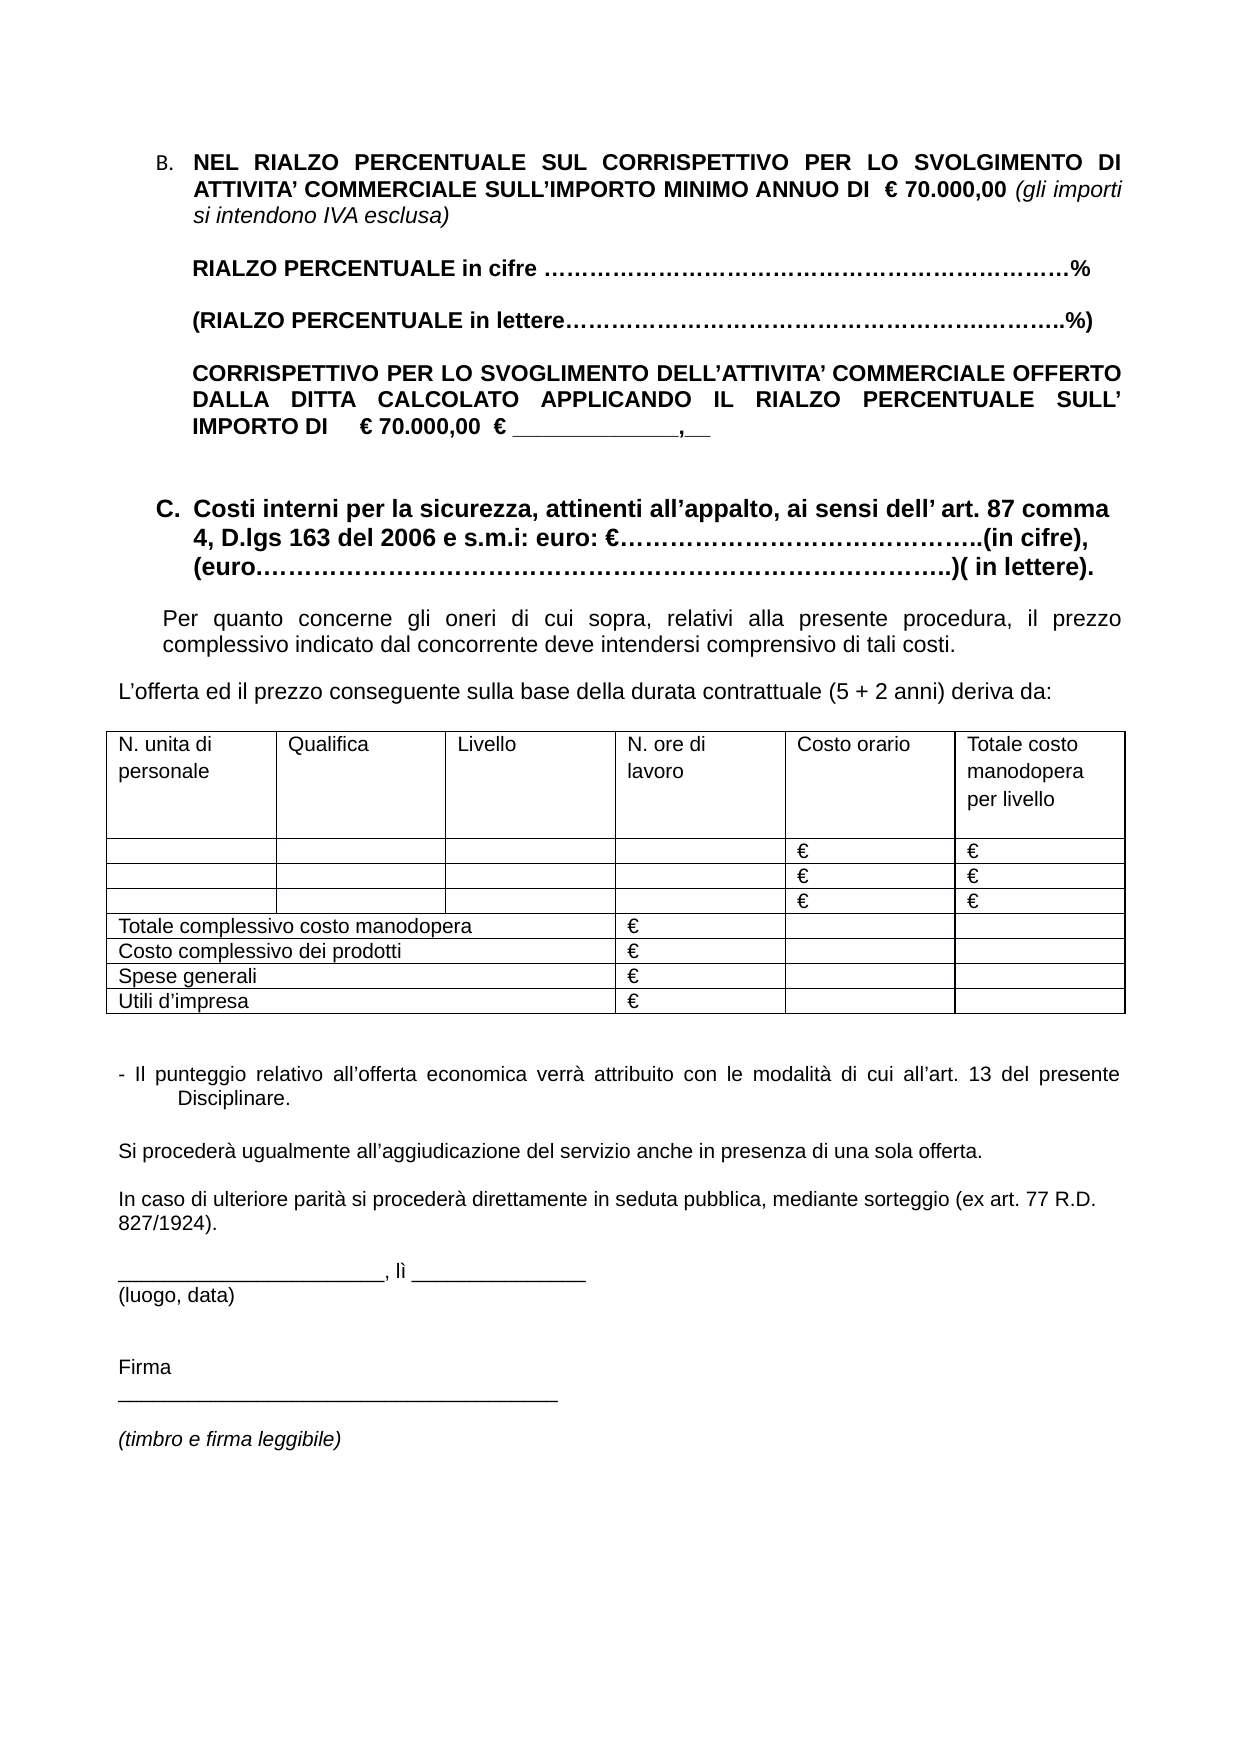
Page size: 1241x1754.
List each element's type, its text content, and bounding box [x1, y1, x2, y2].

table_header Qualifica [277, 732, 445, 838]
table_cell [956, 989, 1124, 1013]
text In caso di ulteriore parità si procederà direttamente in seduta pubblica, mediante sorteggio (ex art. 77 R.D. 827/1924). [118, 1187, 1122, 1235]
table_cell [277, 839, 445, 863]
table_cell [956, 914, 1124, 938]
table_cell [786, 939, 954, 963]
table_cell € [786, 889, 954, 913]
table_cell [446, 889, 615, 913]
text L’offerta ed il prezzo conseguente sulla base della durata contrattuale (5 + 2 anni) deriva da: [118, 678, 1122, 704]
table_cell [786, 964, 954, 988]
text - Il punteggio relativo all’offerta economica verrà attribuito con le modalità di cui all’art. 13 del presente Disciplinare. [118, 1062, 1122, 1110]
table_cell [107, 839, 276, 863]
text CORRISPETTIVO PER LO SVOGLIMENTO DELL’ATTIVITA’ COMMERCIALE OFFERTO DALLA DITTA CALCOLATO APPLICANDO IL RIALZO PERCENTUALE SULL’ IMPORTO DI € 70.000,00 € _____________,__ [192, 360, 1122, 439]
table_cell [616, 889, 785, 913]
table_cell [616, 864, 785, 888]
table_cell € [786, 839, 954, 863]
table_header N. ore di lavoro [616, 732, 785, 838]
table_cell € [616, 964, 785, 988]
text (RIALZO PERCENTUALE in lettere……………………………………………….………..%) [192, 307, 1122, 334]
table_header Totale costo manodopera per livello [956, 732, 1124, 838]
text (timbro e firma leggibile) [118, 1426, 1122, 1450]
text Firma [118, 1354, 1122, 1378]
text RIALZO PERCENTUALE in cifre ……………………………………………………………% [192, 255, 1122, 281]
table_cell € [956, 839, 1124, 863]
table_cell [277, 864, 445, 888]
list Costi interni per la sicurezza, attinenti all’appalto, ai sensi dell’ art. 87 comma 4, D.lgs 163 del 2006 e s.m.i: euro: €……………………………………..(in cifre), (euro.………………………………………………………………………..)( in lettere). [156, 494, 1122, 581]
text _______________________, lì _______________ [118, 1259, 1122, 1283]
text (luogo, data) [118, 1283, 1122, 1307]
table_cell [107, 889, 276, 913]
table_cell [616, 839, 785, 863]
table_cell [956, 939, 1124, 963]
table_header Costo orario [786, 732, 954, 838]
list NEL RIALZO PERCENTUALE SUL CORRISPETTIVO PER LO SVOLGIMENTO DI ATTIVITA’ COMMERCIALE SULL’IMPORTO MINIMO ANNUO DI € 70.000,00 (gli importi si intendono IVA esclusa) [156, 148, 1122, 228]
table_cell [956, 964, 1124, 988]
text Per quanto concerne gli oneri di cui sopra, relativi alla presente procedura, il prezzo complessivo indicato dal concorrente deve intendersi comprensivo di tali costi. [162, 604, 1122, 657]
table_cell € [616, 914, 785, 938]
table_cell € [616, 989, 785, 1013]
table_cell Utili d’impresa [107, 989, 615, 1013]
table_cell € [956, 889, 1124, 913]
table_cell € [786, 864, 954, 888]
table_cell Spese generali [107, 964, 615, 988]
table_cell [446, 839, 615, 863]
table_header N. unita di personale [107, 732, 276, 838]
table_cell Costo complessivo dei prodotti [107, 939, 615, 963]
table_cell € [956, 864, 1124, 888]
text Si procederà ugualmente all’aggiudicazione del servizio anche in presenza di una sola offerta. [118, 1139, 1122, 1163]
table_cell Totale complessivo costo manodopera [107, 914, 615, 938]
table_cell [446, 864, 615, 888]
text ______________________________________ [118, 1378, 1122, 1402]
table_cell [277, 889, 445, 913]
table_cell [786, 989, 954, 1013]
table_cell [107, 864, 276, 888]
table_cell € [616, 939, 785, 963]
table_cell [786, 914, 954, 938]
table_header Livello [446, 732, 615, 838]
